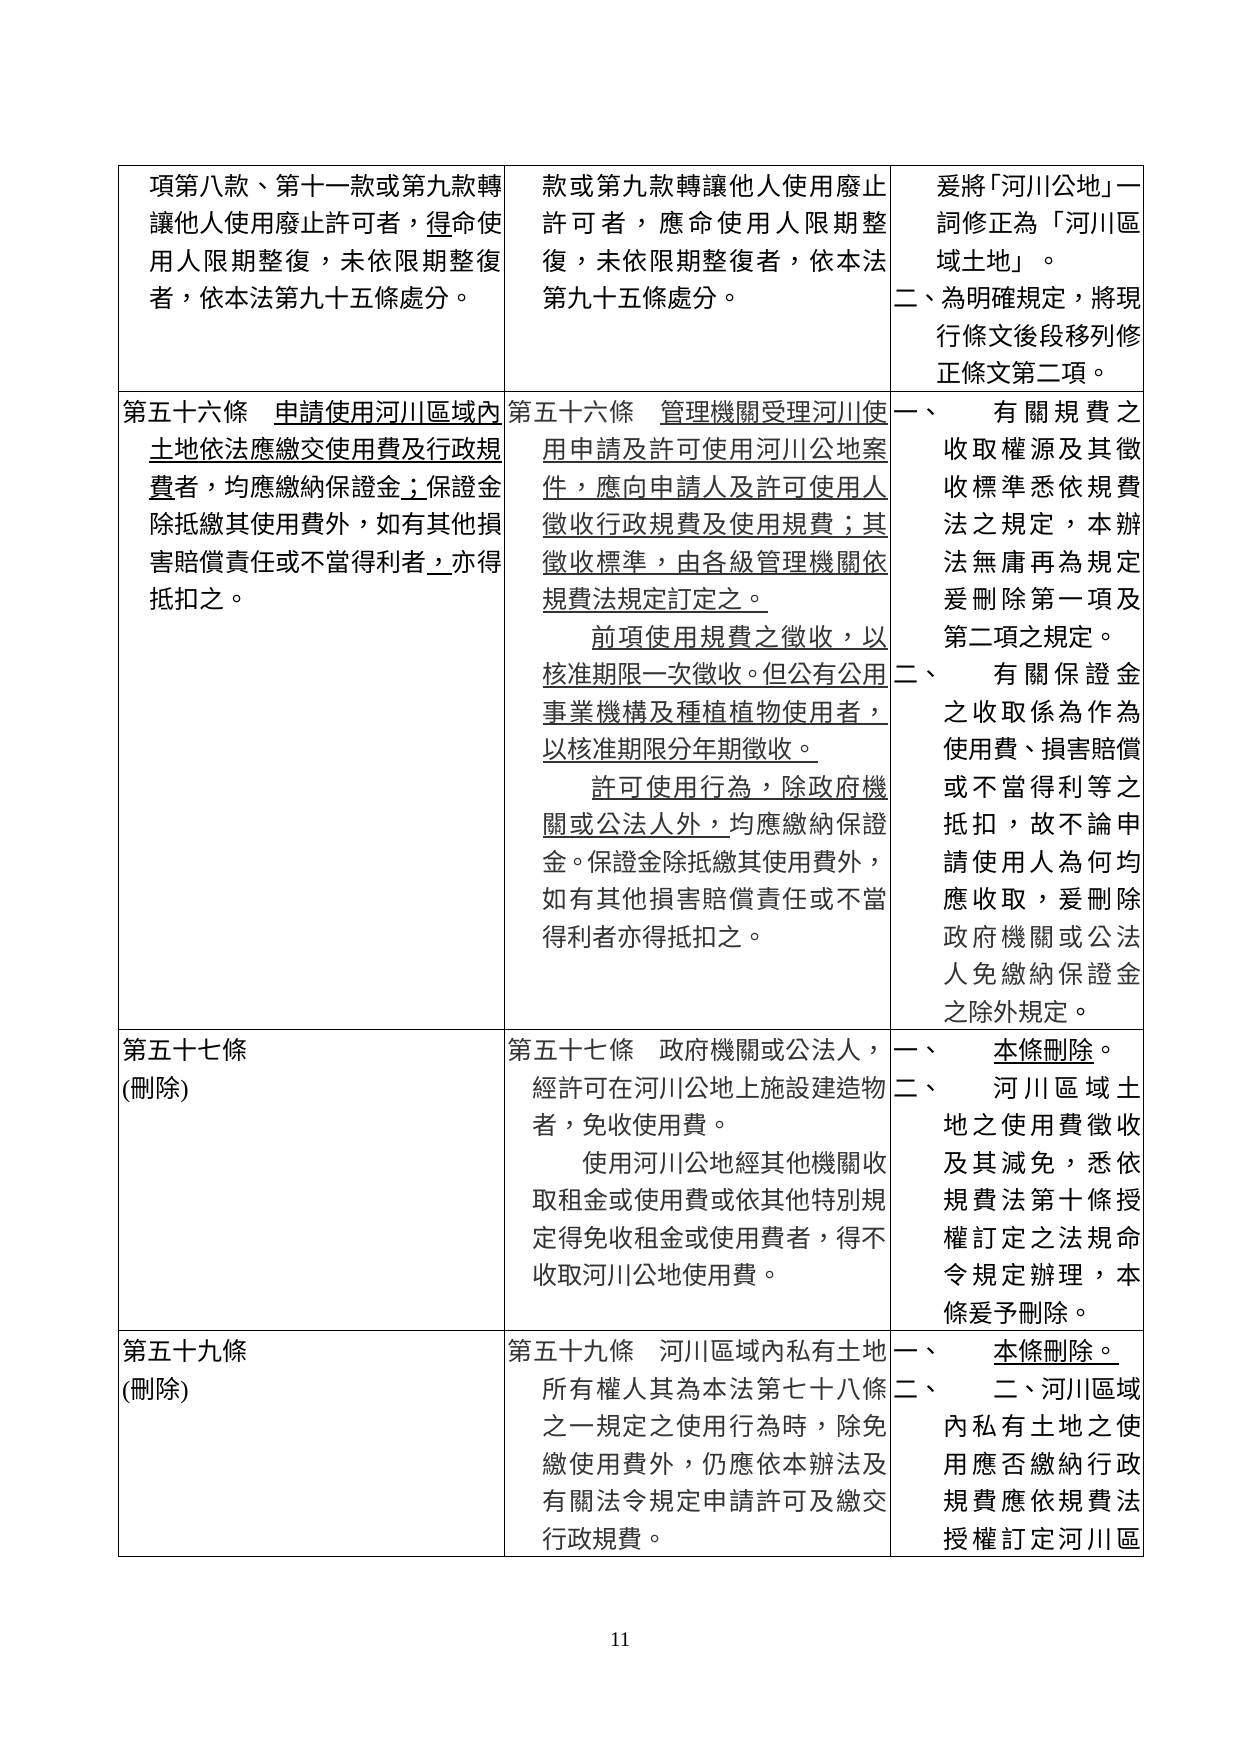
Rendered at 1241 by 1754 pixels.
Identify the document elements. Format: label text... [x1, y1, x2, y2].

table_cell 第五十七條 (刪除) [119, 1030, 504, 1330]
table_cell 本條刪除。 二、河川區域內私有土地之使用應否繳納行政規費應依規費法授權訂定河川區 [891, 1331, 1143, 1556]
table_cell 第五十九條 河川區域內私有土地所有權人其為本法第七十八條之一規定之使用行為時，除免繳使用費外，仍應依本辦法及有關法令規定申請許可及繳交行政規費。 [505, 1331, 890, 1556]
table_cell 項第八款、第十一款或第九款轉讓他人使用廢止許可者，得命使用人限期整復，未依限期整復者，依本法第九十五條處分。 [119, 166, 504, 391]
table_cell 第五十六條 管理機關受理河川使用申請及許可使用河川公地案件，應向申請人及許可使用人徵收行政規費及使用規費；其徵收標準，由各級管理機關依規費法規定訂定之。 前項使用規費之徵收，以核准期限一次徵收。但公有公用事業機構及種植植物使用者，以核准期限分年期徵收。 許可使用行為，除政府機關或公法人外，均應繳納保證金。保證金除抵繳其使用費外，如有其他損害賠償責任或不當得利者亦得抵扣之。 [505, 392, 890, 1029]
table_cell 款或第九款轉讓他人使用廢止許可者，應命使用人限期整復，未依限期整復者，依本法第九十五條處分。 [505, 166, 890, 391]
table_cell 第五十六條 申請使用河川區域內土地依法應繳交使用費及行政規費者，均應繳納保證金；保證金除抵繳其使用費外，如有其他損害賠償責任或不當得利者，亦得抵扣之。 [119, 392, 504, 1029]
table_cell 本條刪除。 河川區域土地之使用費徵收及其減免，悉依規費法第十條授權訂定之法規命令規定辦理，本條爰予刪除。 [891, 1030, 1143, 1330]
table_cell 有關規費之收取權源及其徵收標準悉依規費法之規定，本辦法無庸再為規定爰刪除第一項及第二項之規定。 有關保證金之收取係為作為使用費、損害賠償或不當得利等之抵扣，故不論申請使用人為何均應收取，爰刪除政府機關或公法人免繳納保證金之除外規定。 [891, 392, 1143, 1029]
table_cell 第五十七條 政府機關或公法人，經許可在河川公地上施設建造物者，免收使用費。 使用河川公地經其他機關收取租金或使用費或依其他特別規定得免收租金或使用費者，得不收取河川公地使用費。 [505, 1030, 890, 1330]
table_cell 第五十九條 (刪除) [119, 1331, 504, 1556]
table_cell 爰將「河川公地」一詞修正為「河川區域土地」。 二、為明確規定，將現行條文後段移列修正條文第二項。 [891, 166, 1143, 391]
